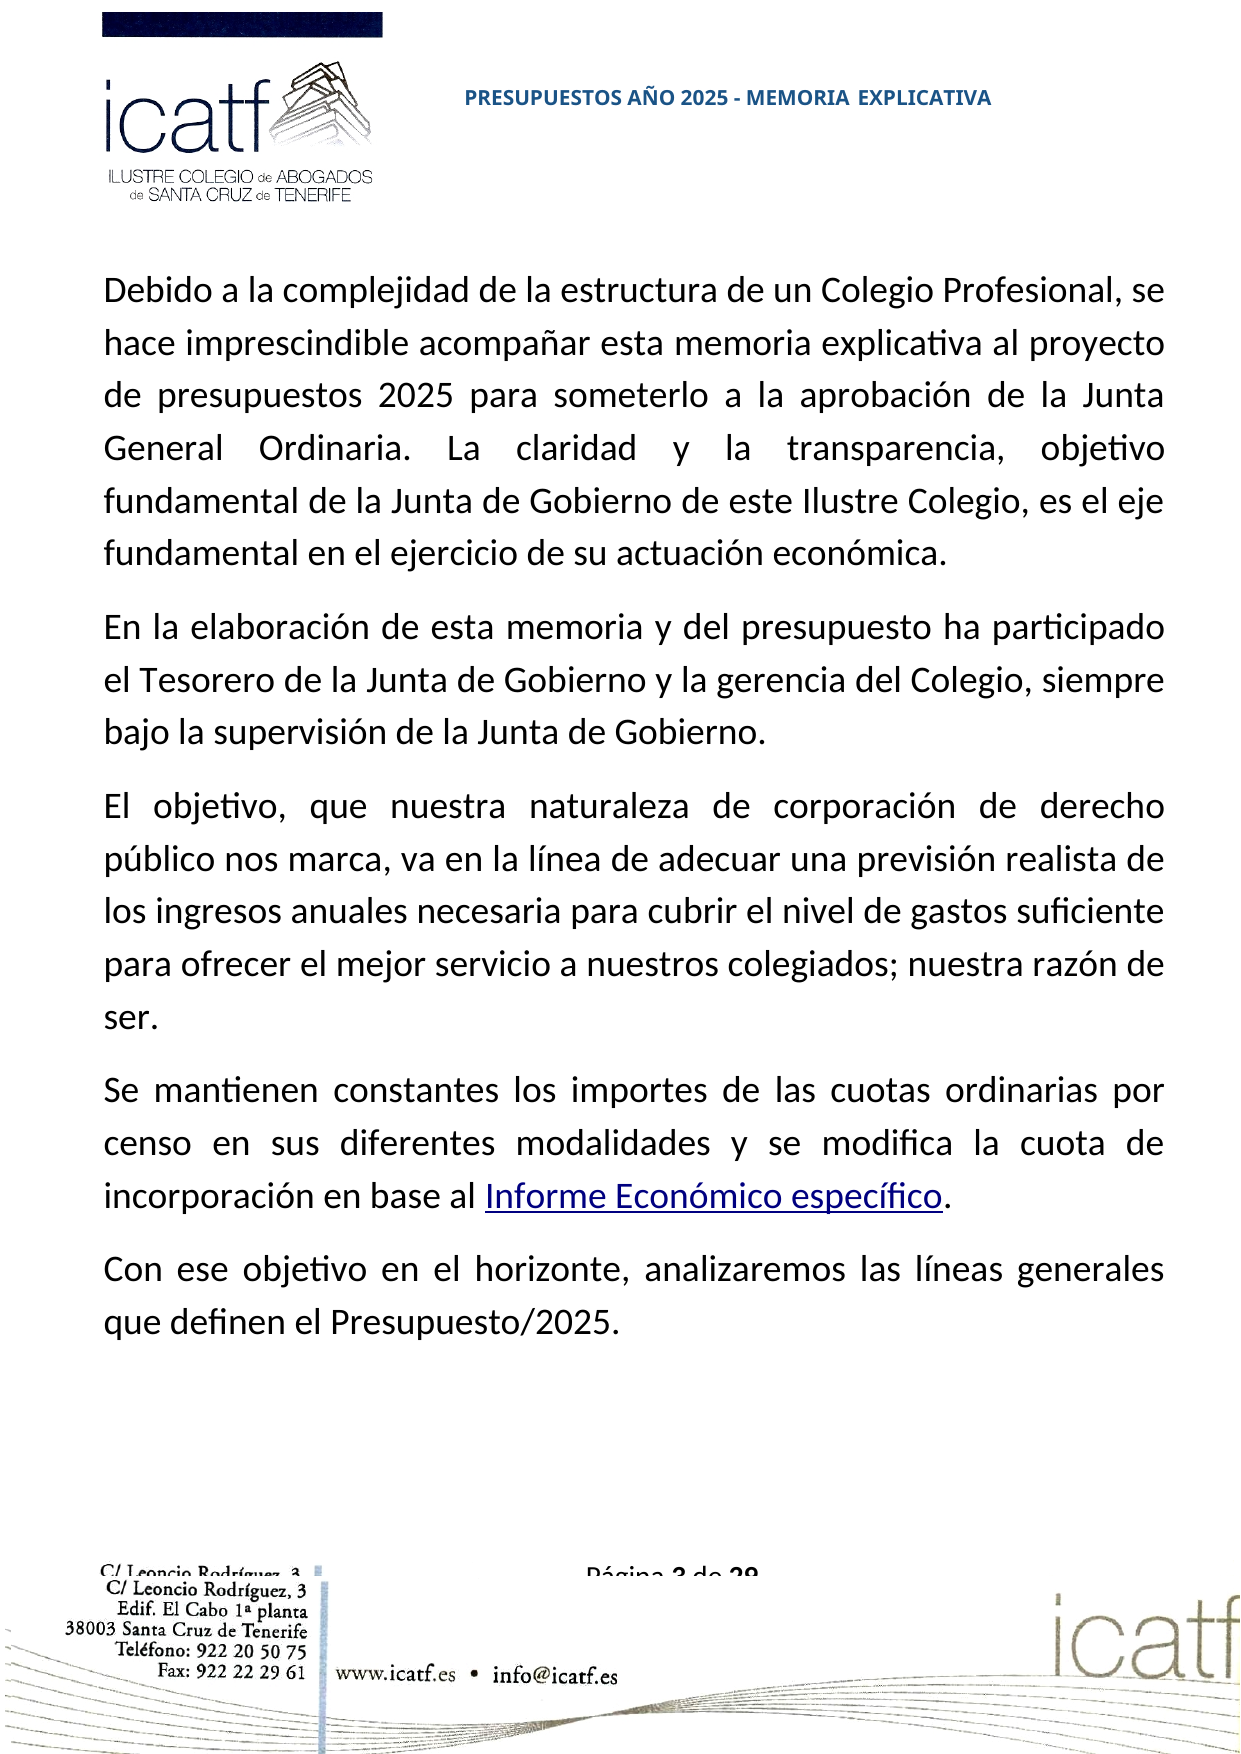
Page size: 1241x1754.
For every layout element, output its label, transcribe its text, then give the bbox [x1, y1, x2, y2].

text El objetivo, que nuestra naturaleza de corporación de derecho público nos marca, va en la línea de adecuar una previsión realista de los ingresos anuales necesaria para cubrir el nivel de gastos suficiente para ofrecer el mejor servicio a nuestros colegiados; nuestra razón de ser. [103, 782, 1167, 1038]
text Debido a la complejidad de la estructura de un Colegio Profesional, se hace imprescindible acompañar esta memoria explicativa al proyecto de presupuestos 2025 para someterlo a la aprobación de la Junta General Ordinaria. La claridad y la transparencia, objetivo fundamental de la Junta de Gobierno de este Ilustre Colegio, es el eje fundamental en el ejercicio de su actuación económica. [103, 266, 1167, 575]
text En la elaboración de esta memoria y del presupuesto ha participado el Tesorero de la Junta de Gobierno y la gerencia del Colegio, siempre bajo la supervisión de la Junta de Gobierno. [103, 603, 1167, 754]
text Con ese objetivo en el horizonte, analizaremos las líneas generales que definen el Presupuesto/2025. [103, 1245, 1167, 1344]
text Se mantienen constantes los importes de las cuotas ordinarias por censo en sus diferentes modalidades y se modifica la cuota de incorporación en base al Informe Económico específico. [103, 1066, 1167, 1217]
